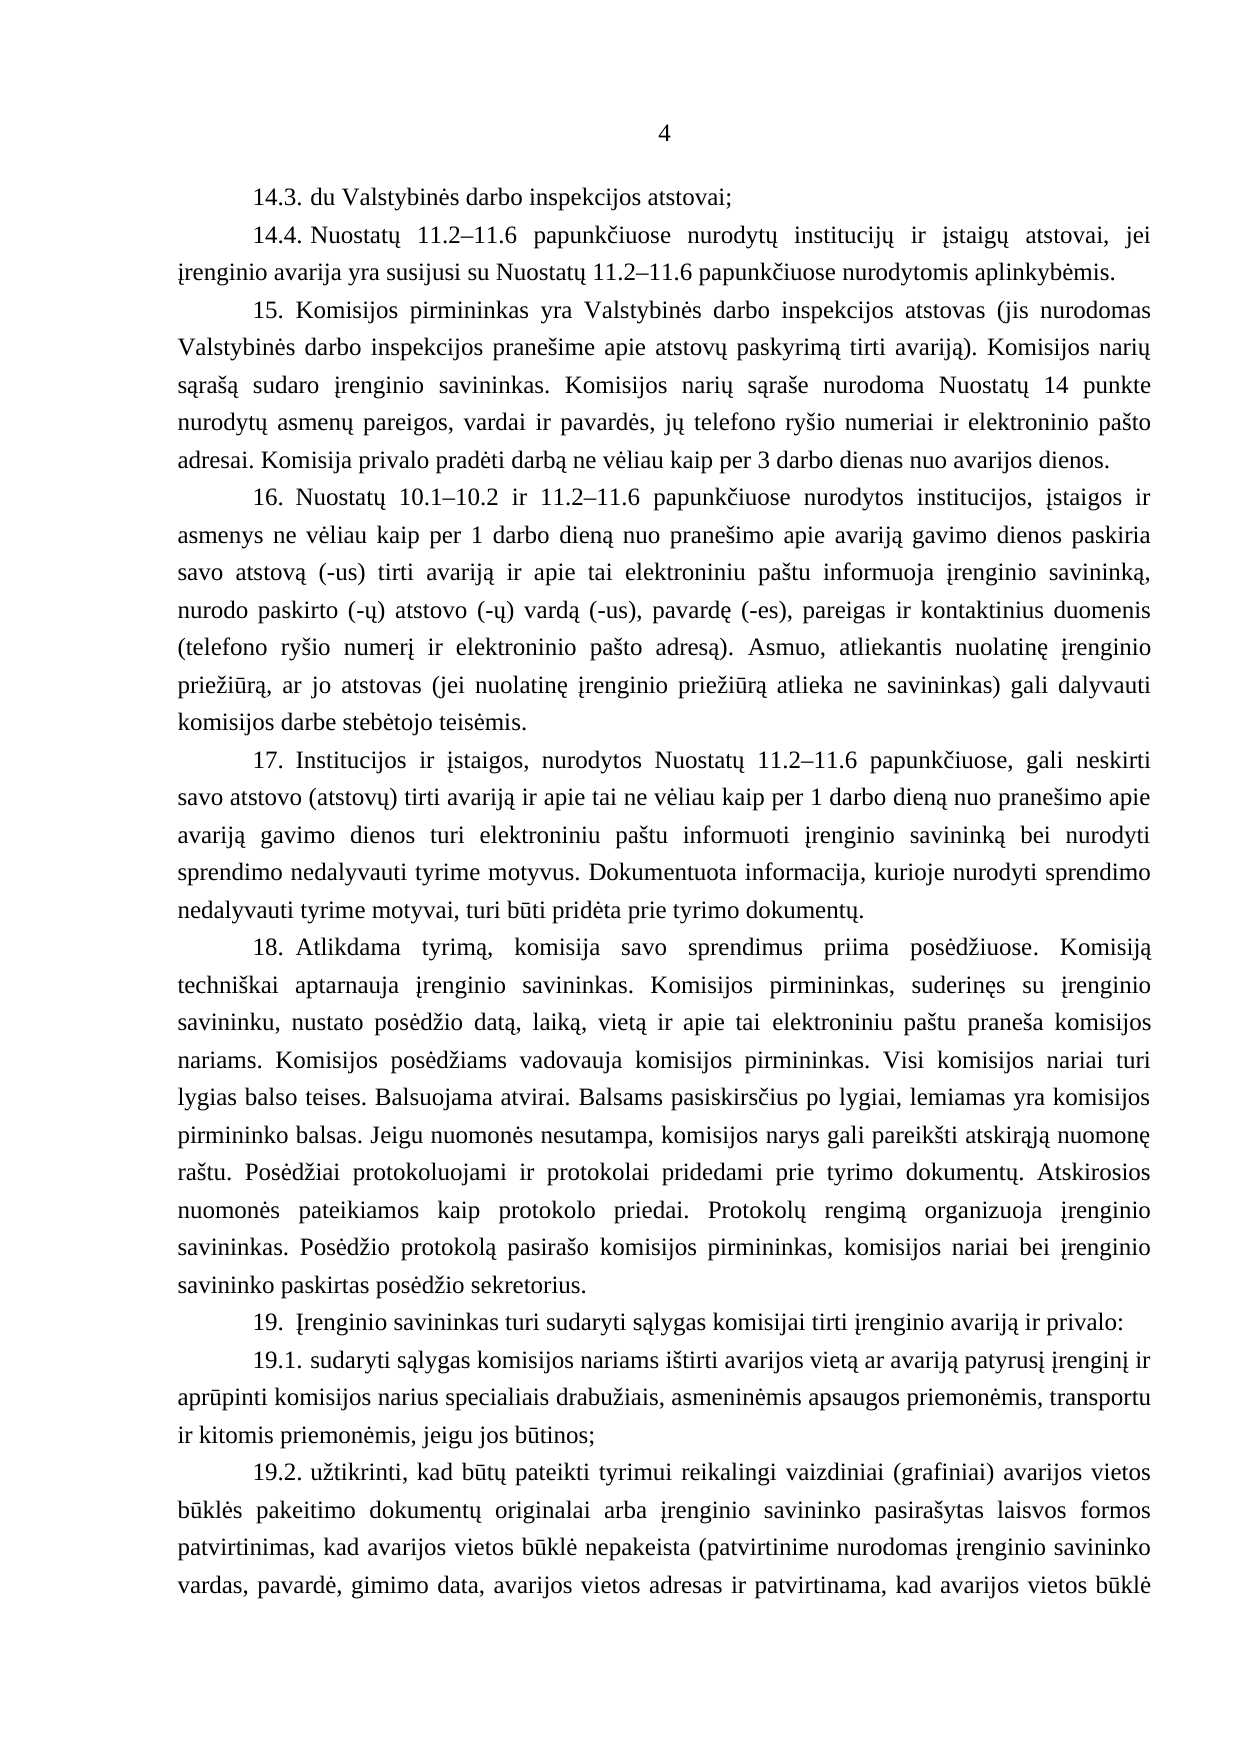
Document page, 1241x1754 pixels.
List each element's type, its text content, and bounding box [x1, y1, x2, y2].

text 14.4. Nuostatų 11.2–11.6 papunkčiuose nurodytų institucijų ir įstaigų atstovai, jei įrenginio avarija yra susijusi su Nuostatų 11.2–11.6 papunkčiuose nurodytomis aplinkybėmis. [177, 213, 1152, 288]
text 19.2. užtikrinti, kad būtų pateikti tyrimui reikalingi vaizdiniai (grafiniai) avarijos vietos būklės pakeitimo dokumentų originalai arba įrenginio savininko pasirašytas laisvos formos patvirtinimas, kad avarijos vietos būklė nepakeista (patvirtinime nurodomas įrenginio savininko vardas, pavardė, gimimo data, avarijos vietos adresas ir patvirtinama, kad avarijos vietos būklė [177, 1451, 1152, 1601]
text 17. Institucijos ir įstaigos, nurodytos Nuostatų 11.2–11.6 papunkčiuose, gali neskirti savo atstovo (atstovų) tirti avariją ir apie tai ne vėliau kaip per 1 darbo dieną nuo pranešimo apie avariją gavimo dienos turi elektroniniu paštu informuoti įrenginio savininką bei nurodyti sprendimo nedalyvauti tyrime motyvus. Dokumentuota informacija, kurioje nurodyti sprendimo nedalyvauti tyrime motyvai, turi būti pridėta prie tyrimo dokumentų. [177, 738, 1152, 926]
text 19.1. sudaryti sąlygas komisijos nariams ištirti avarijos vietą ar avariją patyrusį įrenginį ir aprūpinti komisijos narius specialiais drabužiais, asmeninėmis apsaugos priemonėmis, transportu ir kitomis priemonėmis, jeigu jos būtinos; [177, 1338, 1152, 1451]
text 14.3. du Valstybinės darbo inspekcijos atstovai; [177, 176, 1152, 213]
text 19. Įrenginio savininkas turi sudaryti sąlygas komisijai tirti įrenginio avariją ir privalo: [177, 1301, 1152, 1338]
text 18. Atlikdama tyrimą, komisija savo sprendimus priima posėdžiuose. Komisiją techniškai aptarnauja įrenginio savininkas. Komisijos pirmininkas, suderinęs su įrenginio savininku, nustato posėdžio datą, laiką, vietą ir apie tai elektroniniu paštu praneša komisijos nariams. Komisijos posėdžiams vadovauja komisijos pirmininkas. Visi komisijos nariai turi lygias balso teises. Balsuojama atvirai. Balsams pasiskirsčius po lygiai, lemiamas yra komisijos pirmininko balsas. Jeigu nuomonės nesutampa, komisijos narys gali pareikšti atskirąją nuomonę raštu. Posėdžiai protokoluojami ir protokolai pridedami prie tyrimo dokumentų. Atskirosios nuomonės pateikiamos kaip protokolo priedai. Protokolų rengimą organizuoja įrenginio savininkas. Posėdžio protokolą pasirašo komisijos pirmininkas, komisijos nariai bei įrenginio savininko paskirtas posėdžio sekretorius. [177, 926, 1152, 1301]
text 15. Komisijos pirmininkas yra Valstybinės darbo inspekcijos atstovas (jis nurodomas Valstybinės darbo inspekcijos pranešime apie atstovų paskyrimą tirti avariją). Komisijos narių sąrašą sudaro įrenginio savininkas. Komisijos narių sąraše nurodoma Nuostatų 14 punkte nurodytų asmenų pareigos, vardai ir pavardės, jų telefono ryšio numeriai ir elektroninio pašto adresai. Komisija privalo pradėti darbą ne vėliau kaip per 3 darbo dienas nuo avarijos dienos. [177, 288, 1152, 476]
text 16. Nuostatų 10.1–10.2 ir 11.2–11.6 papunkčiuose nurodytos institucijos, įstaigos ir asmenys ne vėliau kaip per 1 darbo dieną nuo pranešimo apie avariją gavimo dienos paskiria savo atstovą (-us) tirti avariją ir apie tai elektroniniu paštu informuoja įrenginio savininką, nurodo paskirto (-ų) atstovo (-ų) vardą (-us), pavardę (-es), pareigas ir kontaktinius duomenis (telefono ryšio numerį ir elektroninio pašto adresą). Asmuo, atliekantis nuolatinę įrenginio priežiūrą, ar jo atstovas (jei nuolatinę įrenginio priežiūrą atlieka ne savininkas) gali dalyvauti komisijos darbe stebėtojo teisėmis. [177, 476, 1152, 738]
